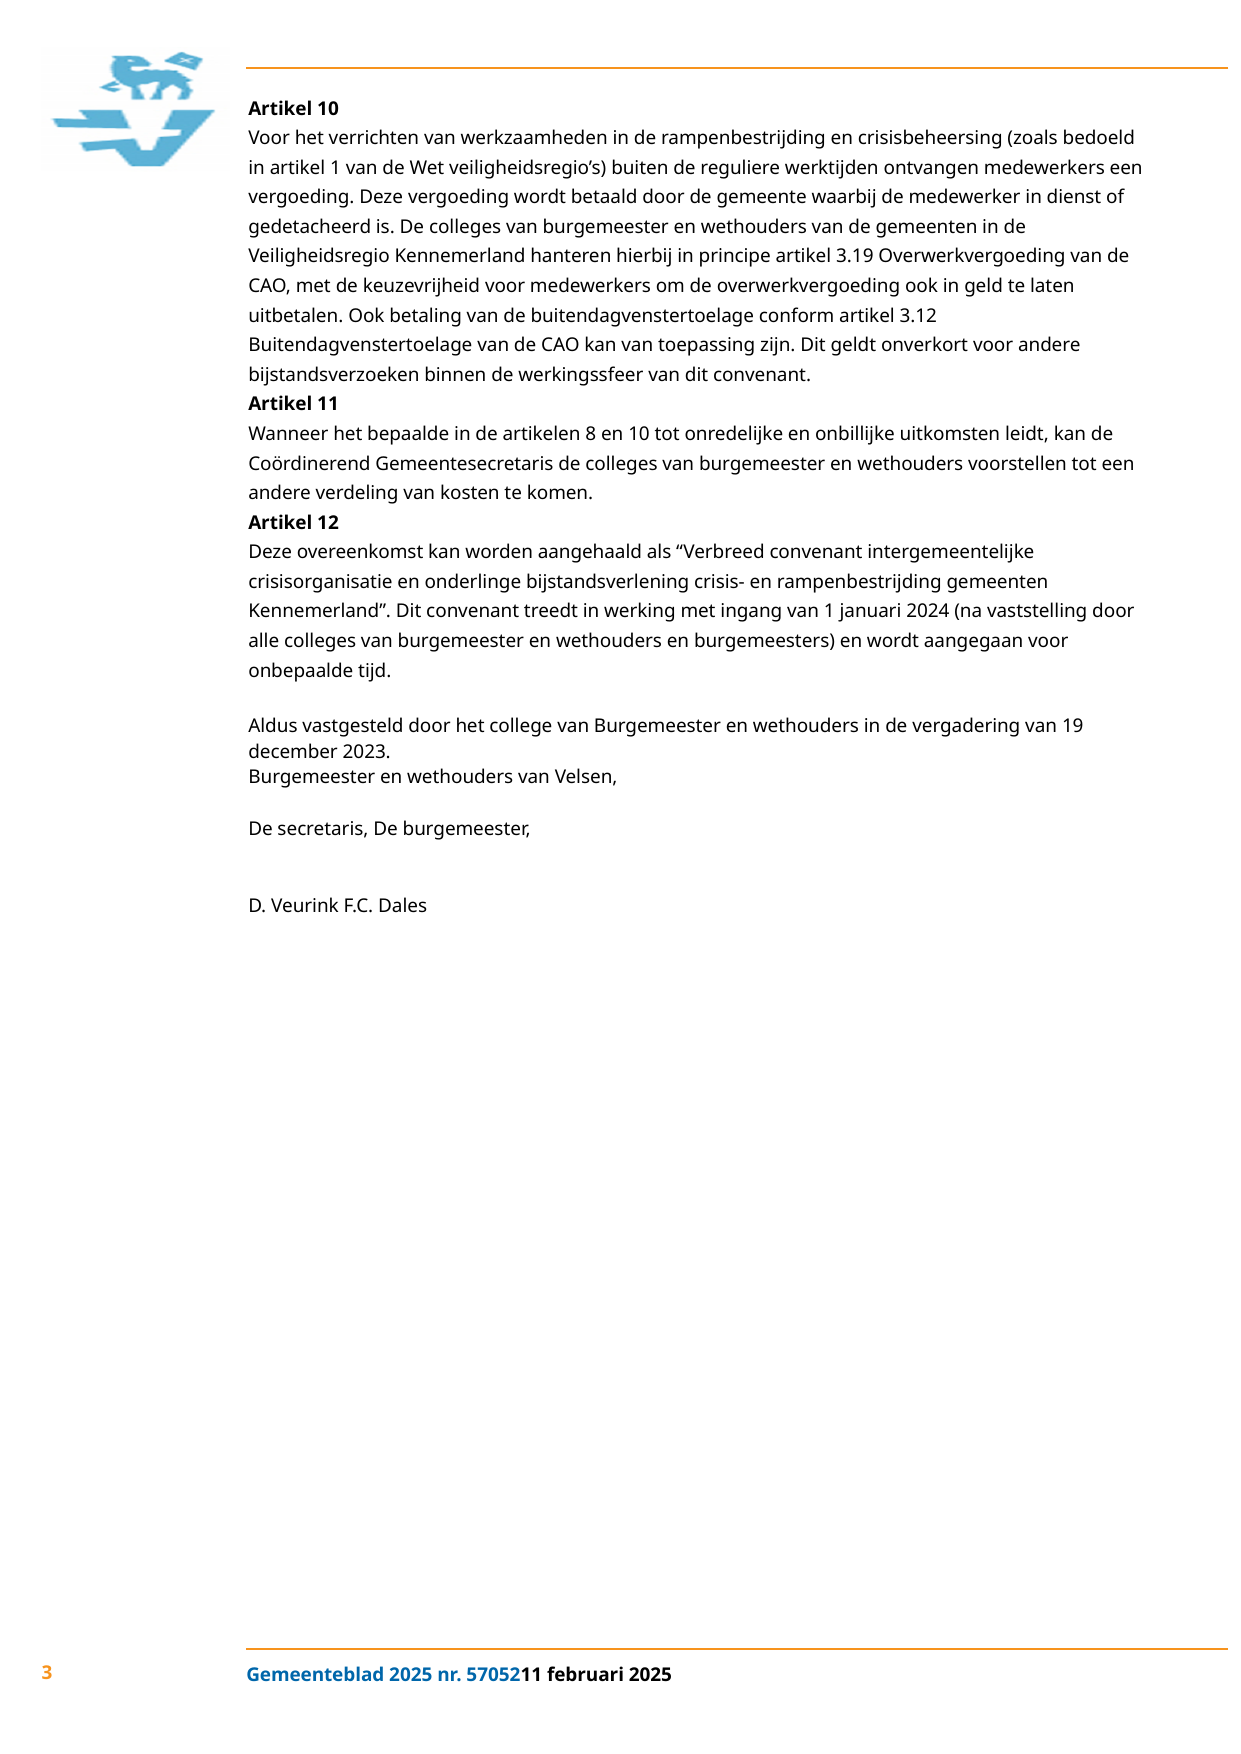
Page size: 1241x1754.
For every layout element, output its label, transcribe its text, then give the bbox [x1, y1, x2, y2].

text Burgemeester en wethouders van Velsen, [248, 764, 1152, 789]
text Aldus vastgesteld door het college van Burgemeester en wethouders in de vergadering van 19 december 2023. [248, 712, 1152, 764]
text Artikel 10 [248, 95, 1152, 121]
text Wanneer het bepaalde in de artikelen 8 en 10 tot onredelijke en onbillijke uitkomsten leidt, kan de Coördinerend Gemeentesecretaris de colleges van burgemeester en wethouders voorstellen tot een andere verdeling van kosten te komen. [248, 420, 1152, 505]
text De secretaris, De burgemeester, [248, 815, 1152, 841]
text D. Veurink F.C. Dales [248, 892, 1152, 918]
text Deze overeenkomst kan worden aangehaald als “Verbreed convenant intergemeentelijke crisisorganisatie en onderlinge bijstandsverlening crisis- en rampenbestrijding gemeenten Kennemerland”. Dit convenant treedt in werking met ingang van 1 januari 2024 (na vaststelling door alle colleges van burgemeester en wethouders en burgemeesters) en wordt aangegaan voor onbepaalde tijd. [248, 538, 1152, 683]
picture [41, 47, 231, 172]
text Artikel 12 [248, 509, 1152, 535]
text Voor het verrichten van werkzaamheden in de rampenbestrijding en crisisbeheersing (zoals bedoeld in artikel 1 van de Wet veiligheidsregio’s) buiten de reguliere werktijden ontvangen medewerkers een vergoeding. Deze vergoeding wordt betaald door de gemeente waarbij de medewerker in dienst of gedetacheerd is. De colleges van burgemeester en wethouders van de gemeenten in de Veiligheidsregio Kennemerland hanteren hierbij in principe artikel 3.19 Overwerkvergoeding van de CAO, met de keuzevrijheid voor medewerkers om de overwerkvergoeding ook in geld te laten uitbetalen. Ook betaling van de buitendagvenstertoelage conform artikel 3.12 Buitendagvenstertoelage van de CAO kan van toepassing zijn. Dit geldt onverkort voor andere bijstandsverzoeken binnen de werkingssfeer van dit convenant. [248, 124, 1152, 387]
text Artikel 11 [248, 391, 1152, 416]
